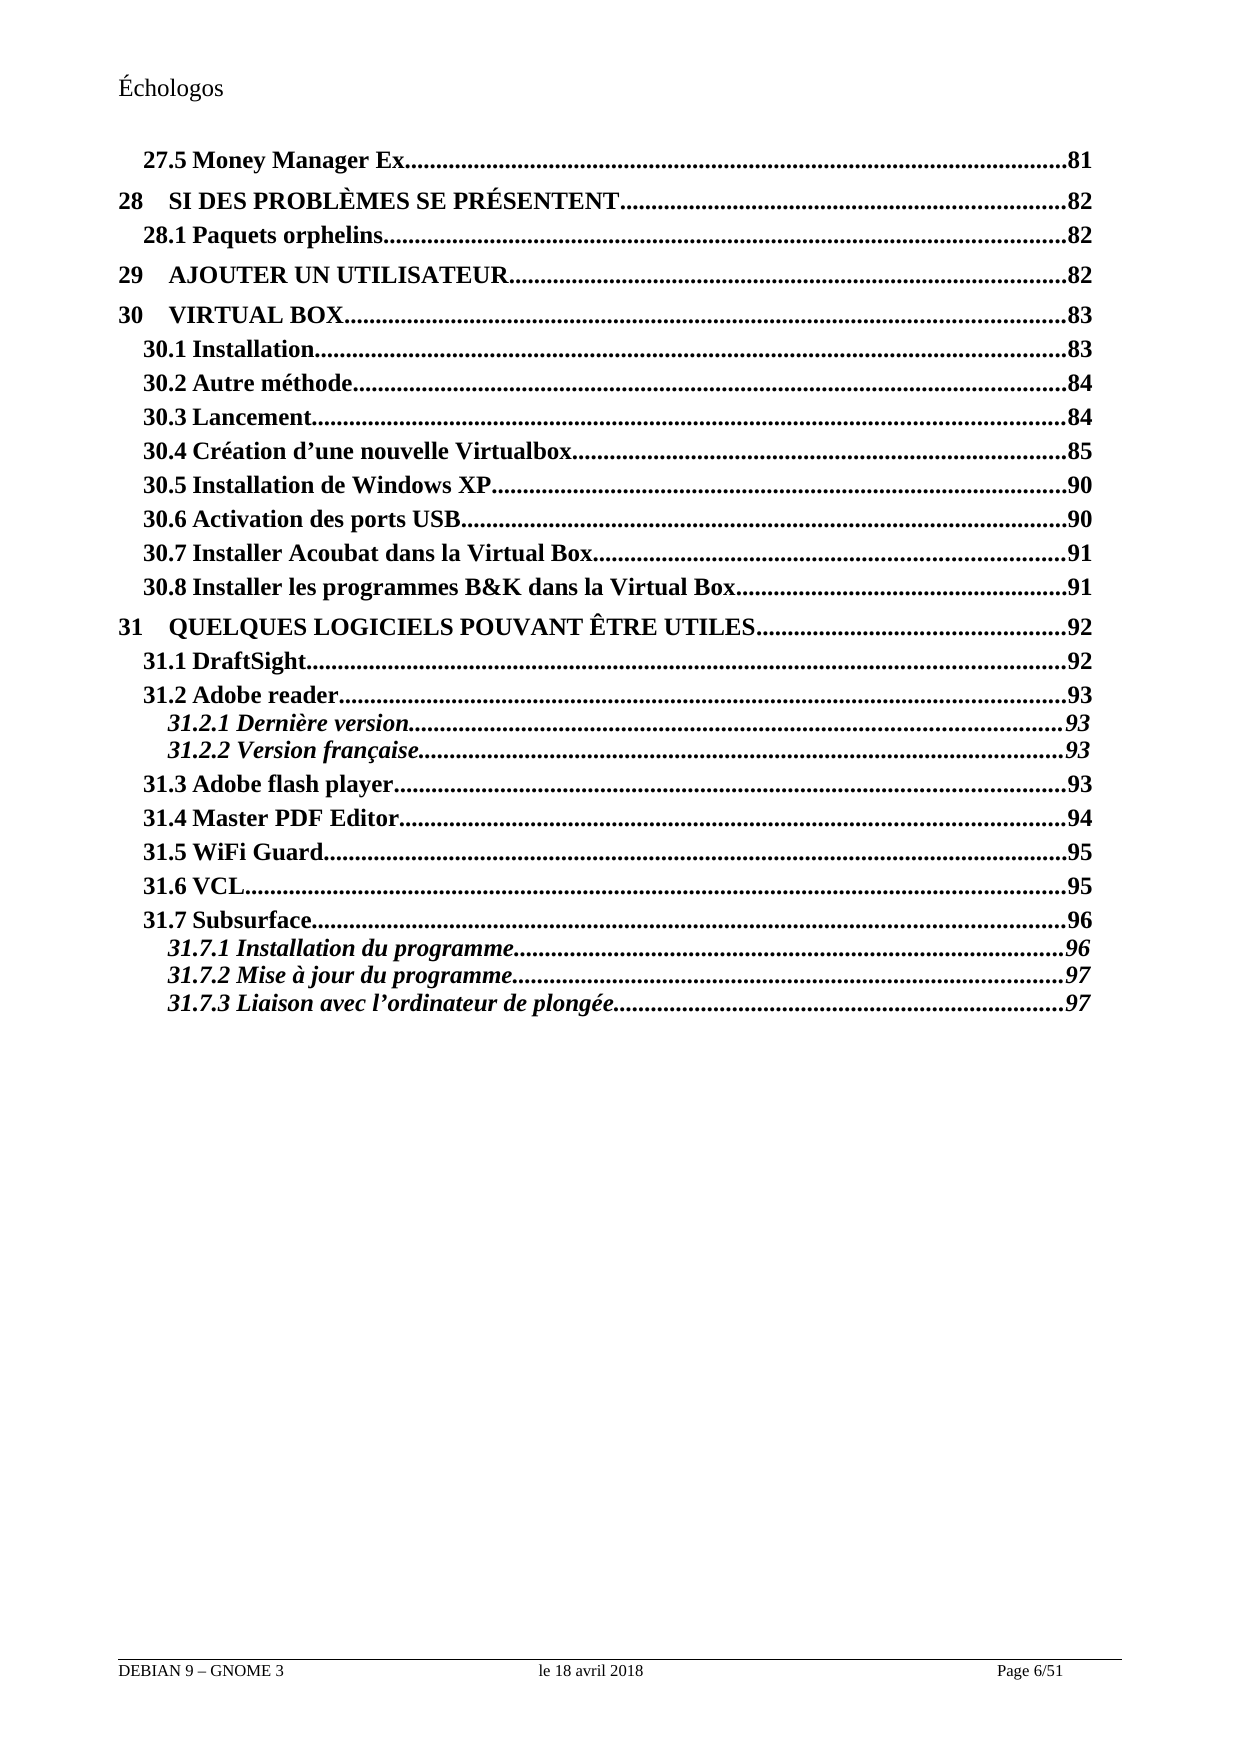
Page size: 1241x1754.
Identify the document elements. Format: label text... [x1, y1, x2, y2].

text 30.2 Autre méthode 84 [143, 369, 1092, 397]
text 30.8 Installer les programmes B&K dans la Virtual Box 91 [143, 573, 1092, 601]
text 30.6 Activation des ports USB 90 [143, 505, 1092, 533]
text 30.7 Installer Acoubat dans la Virtual Box 91 [143, 539, 1092, 567]
text 30.1 Installation 83 [143, 335, 1092, 363]
text 31.2 Adobe reader 93 [143, 681, 1092, 709]
text 31.4 Master PDF Editor 94 [143, 804, 1092, 832]
text 30 Virtual Box 83 [118, 301, 1092, 329]
text 31.3 Adobe flash player 93 [143, 770, 1092, 798]
text 30.4 Création d’une nouvelle Virtualbox 85 [143, 437, 1092, 465]
text 30.5 Installation de Windows XP 90 [143, 471, 1092, 499]
text 31.7.1 Installation du programme 96 [168, 934, 1092, 962]
text 31 Quelques logiciels pouvant être utiles 92 [118, 613, 1092, 641]
text 31.6 VCL 95 [143, 872, 1092, 900]
text 28 Si des problèmes se présentent 82 [118, 187, 1092, 214]
text 31.2.1 Dernière version 93 [168, 709, 1092, 736]
text 31.2.2 Version française 93 [168, 736, 1092, 764]
text 31.7.2 Mise à jour du programme 97 [168, 962, 1092, 989]
text 31.7.3 Liaison avec l’ordinateur de plongée 97 [168, 989, 1092, 1017]
text 27.5 Money Manager Ex 81 [143, 147, 1092, 174]
text 31.7 Subsurface 96 [143, 906, 1092, 934]
text 31.5 WiFi Guard 95 [143, 838, 1092, 866]
text 30.3 Lancement 84 [143, 403, 1092, 431]
text 31.1 DraftSight 92 [143, 647, 1092, 675]
text 29 Ajouter un utilisateur 82 [118, 261, 1092, 289]
text 28.1 Paquets orphelins 82 [143, 221, 1092, 248]
